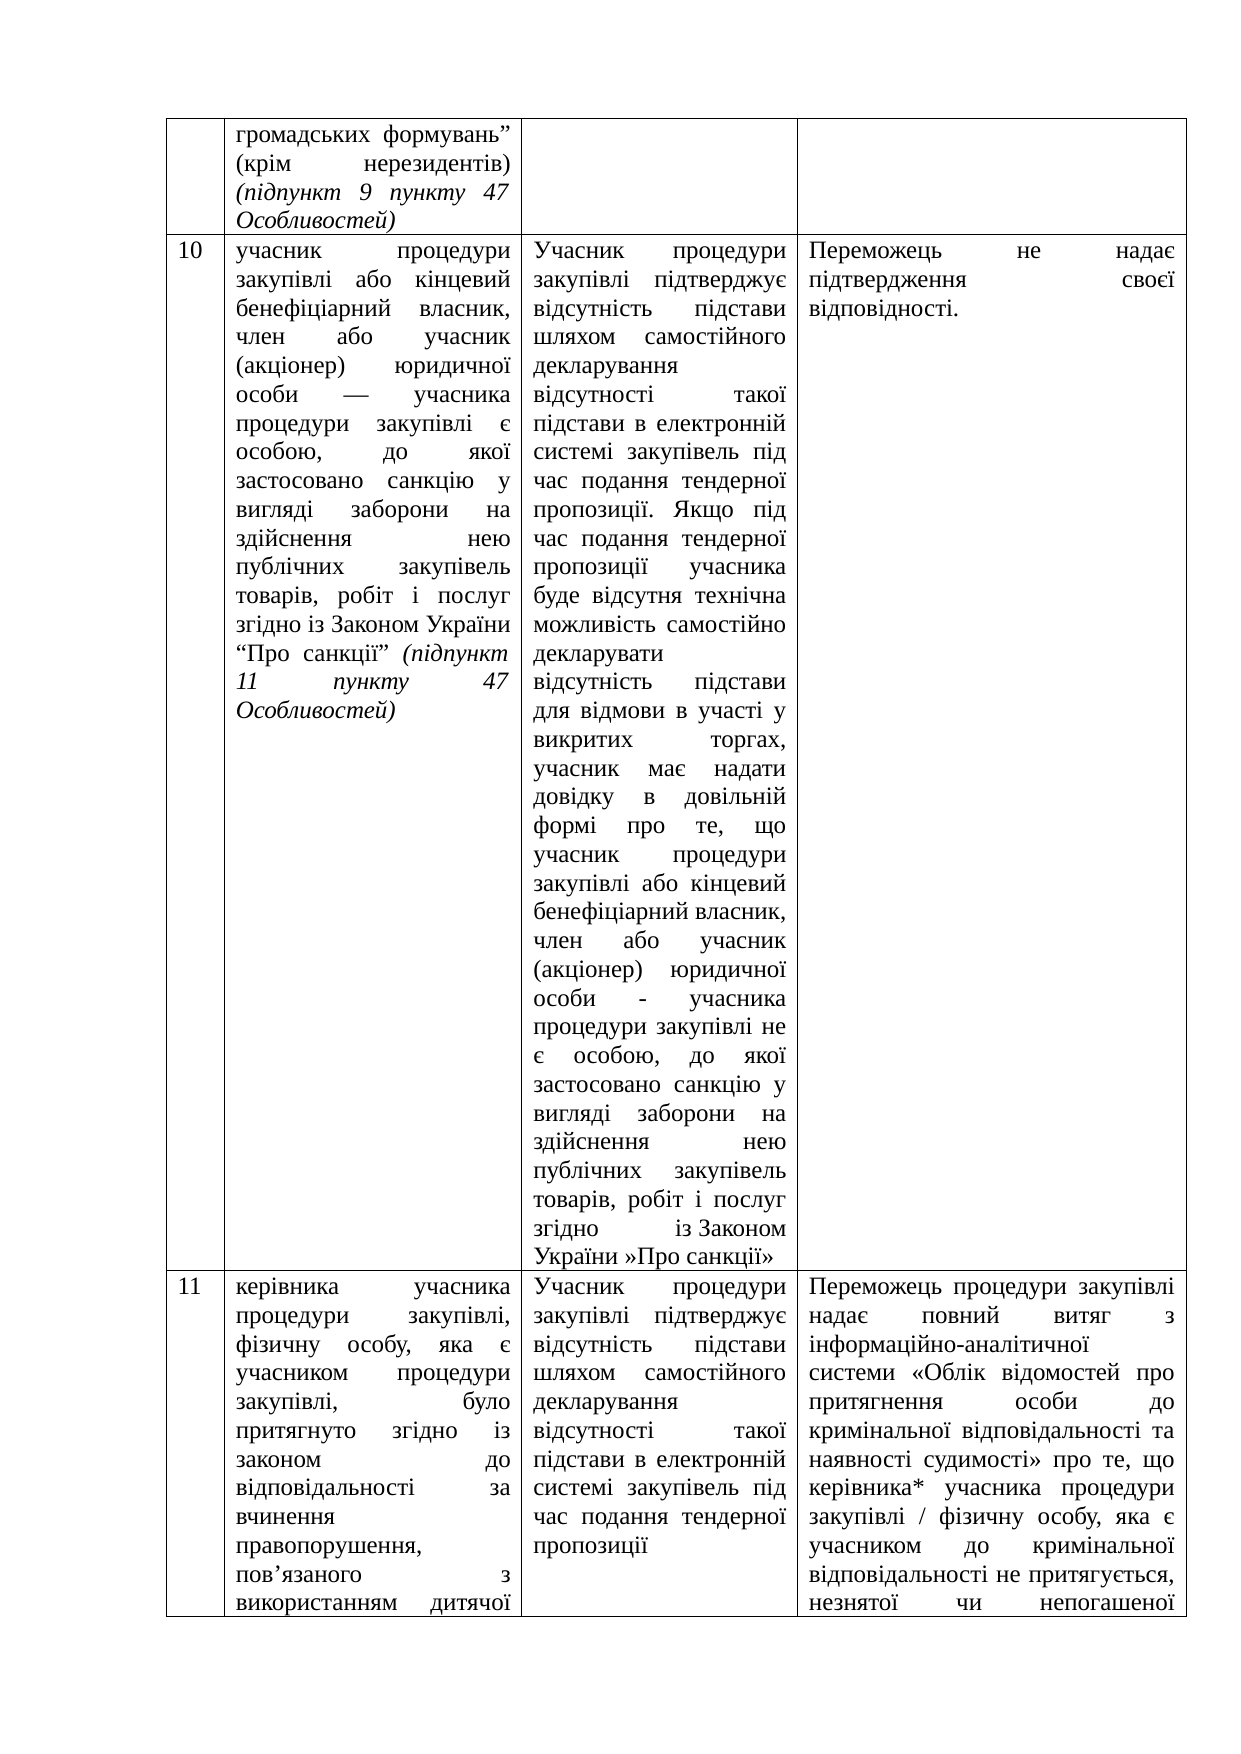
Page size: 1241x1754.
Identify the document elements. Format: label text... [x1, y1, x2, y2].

table_cell Учасник процедури закупівлі підтверджує відсутність підстави шляхом самостійного декларування відсутності такої підстави в електронній системі закупівель під час подання тендерної пропозиції [522, 1271, 797, 1616]
table_cell [522, 119, 797, 234]
table_cell громадських формувань” (крім нерезидентів) (підпункт 9 пункту 47 Особливостей) [225, 119, 521, 234]
table_cell [798, 119, 1186, 234]
table_cell 10 [167, 235, 224, 1270]
table_cell Переможець процедури закупівлі надає повний витяг з інформаційно-аналітичної системи «Облік відомостей про притягнення особи до кримінальної відповідальності та наявності судимості» про те, що керівника* учасника процедури закупівлі / фізичну особу, яка є учасником до кримінальної відповідальності не притягується, незнятої чи непогашеної [798, 1271, 1186, 1616]
table_cell Переможець не надає підтвердження своєї відповідності. [798, 235, 1186, 1270]
table_cell Учасник процедури закупівлі підтверджує відсутність підстави шляхом самостійного декларування відсутності такої підстави в електронній системі закупівель під час подання тендерної пропозиції. Якщо під час подання тендерної пропозиції учасника буде відсутня технічна можливість самостійно декларувати відсутність підстави для відмови в участі у викритих торгах, учасник має надати довідку в довільній формі про те, що учасник процедури закупівлі або кінцевий бенефіціарний власник, член або учасник (акціонер) юридичної особи - учасника процедури закупівлі не є особою, до якої застосовано санкцію у вигляді заборони на здійснення нею публічних закупівель товарів, робіт і послуг згідно із Законом України »Про санкції» [522, 235, 797, 1270]
table_cell [167, 119, 224, 234]
table_cell керівника учасника процедури закупівлі, фізичну особу, яка є учасником процедури закупівлі, було притягнуто згідно із законом до відповідальності за вчинення правопорушення, пов’язаного з використанням дитячої [225, 1271, 521, 1616]
table_cell 11 [167, 1271, 224, 1616]
table_cell учасник процедури закупівлі або кінцевий бенефіціарний власник, член або учасник (акціонер) юридичної особи — учасника процедури закупівлі є особою, до якої застосовано санкцію у вигляді заборони на здійснення нею публічних закупівель товарів, робіт і послуг згідно із Законом України “Про санкції” (підпункт 11 пункту 47 Особливостей) [225, 235, 521, 1270]
